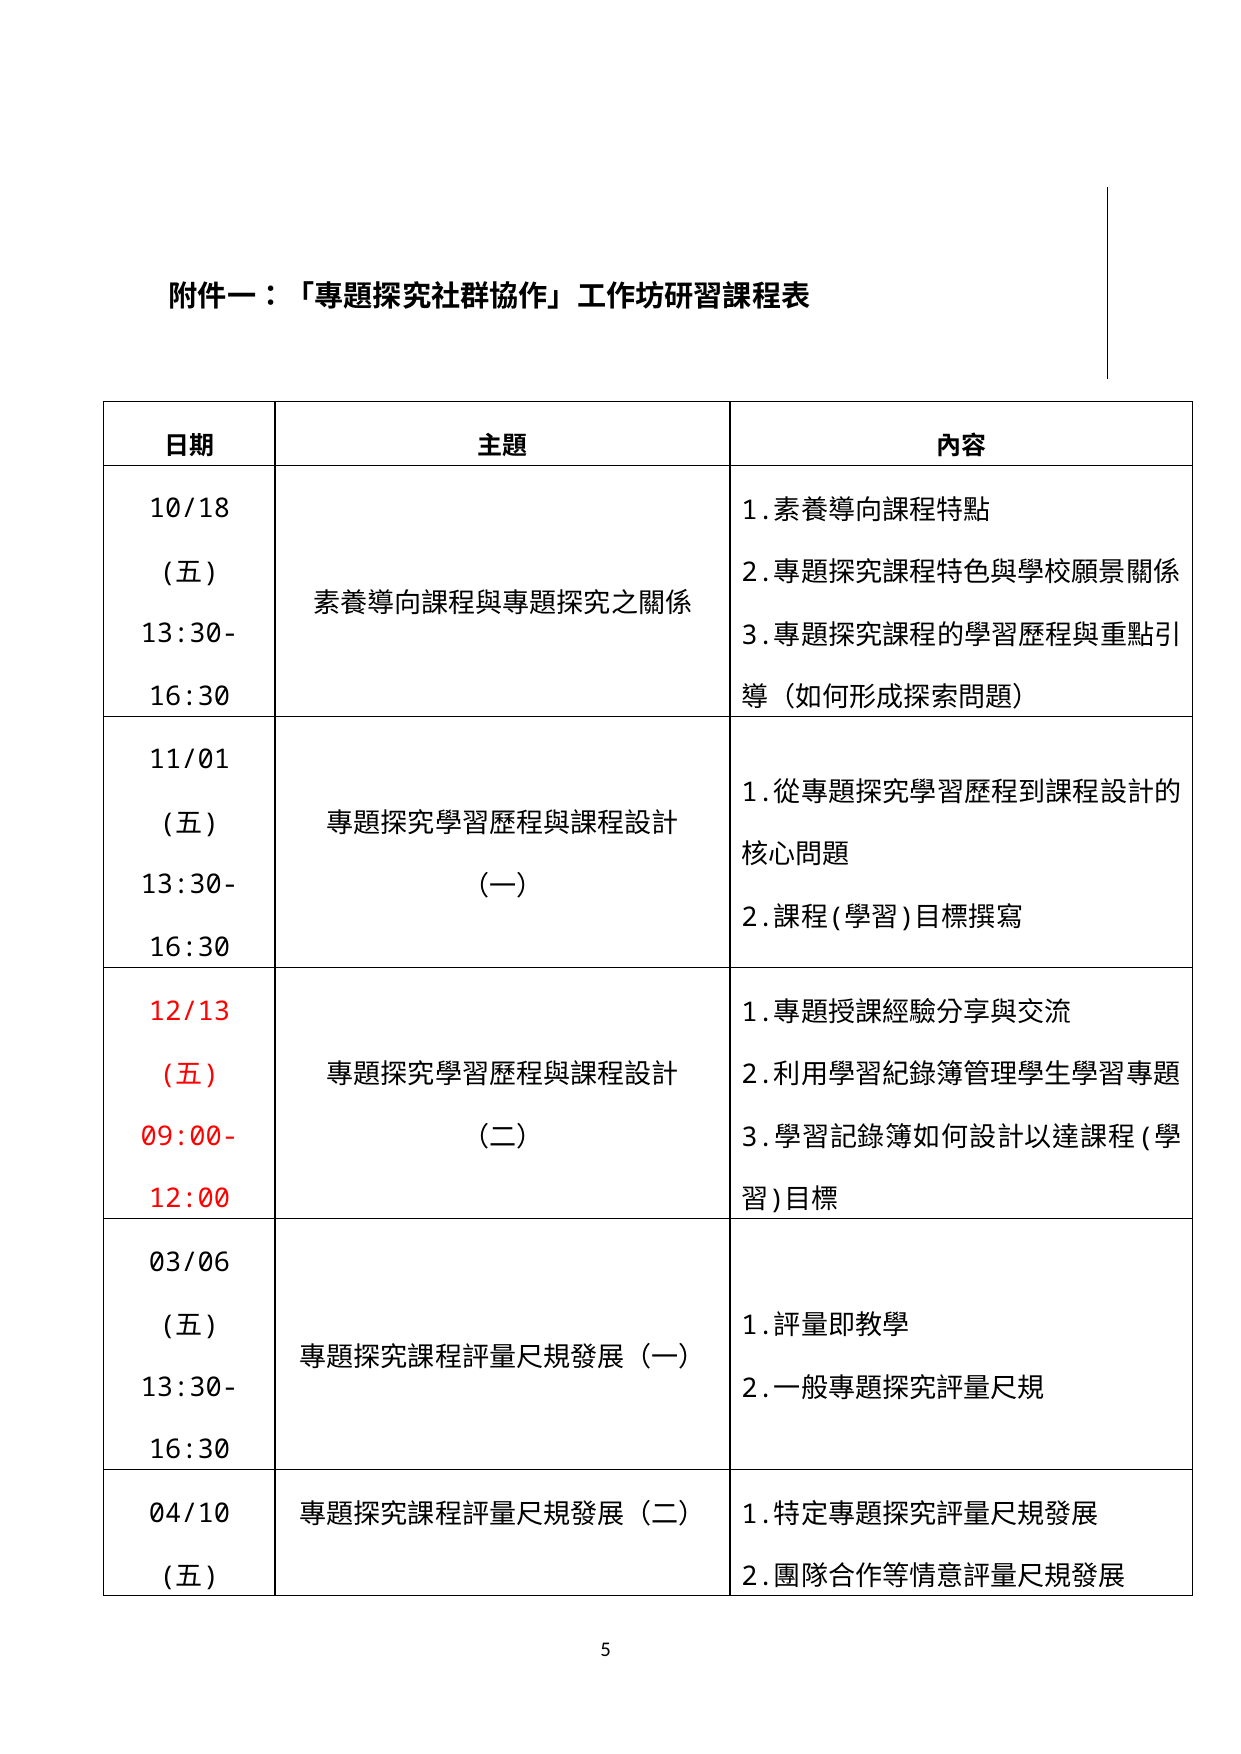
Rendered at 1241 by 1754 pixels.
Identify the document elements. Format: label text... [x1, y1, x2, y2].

table_cell 1.從專題探究學習歷程到課程設計的核心問題 2.課程(學習)目標撰寫 [731, 717, 1192, 967]
table_cell 1.評量即教學 2.一般專題探究評量尺規 [731, 1219, 1192, 1469]
table_cell 專題探究課程評量尺規發展（二） [276, 1470, 729, 1595]
table_cell 專題探究學習歷程與課程設計（二） [276, 968, 729, 1218]
table_cell 專題探究學習歷程與課程設計（一） [276, 717, 729, 967]
table_cell 04/10 (五) [104, 1470, 274, 1595]
table_cell 03/06 (五) 13:30-16:30 [104, 1219, 274, 1469]
table_cell 12/13 (五) 09:00-12:00 [104, 968, 274, 1218]
table_cell 10/18 (五) 13:30-16:30 [104, 466, 274, 716]
table_cell 1.素養導向課程特點 2.專題探究課程特色與學校願景關係 3.專題探究課程的學習歷程與重點引導（如何形成探索問題） [731, 466, 1192, 716]
table_cell 專題探究課程評量尺規發展（一） [276, 1219, 729, 1469]
table_header 日期 [104, 402, 274, 464]
table_cell 1.特定專題探究評量尺規發展 2.團隊合作等情意評量尺規發展 [731, 1470, 1192, 1595]
table_header 主題 [276, 402, 729, 464]
table_header 內容 [731, 402, 1192, 464]
text 附件一：「專題探究社群協作」工作坊研習課程表 [105, 188, 1106, 379]
table_cell 1.專題授課經驗分享與交流 2.利用學習紀錄簿管理學生學習專題 3.學習記錄簿如何設計以達課程(學習)目標 [731, 968, 1192, 1218]
table_cell 素養導向課程與專題探究之關係 [276, 466, 729, 716]
table_cell 11/01 (五) 13:30-16:30 [104, 717, 274, 967]
